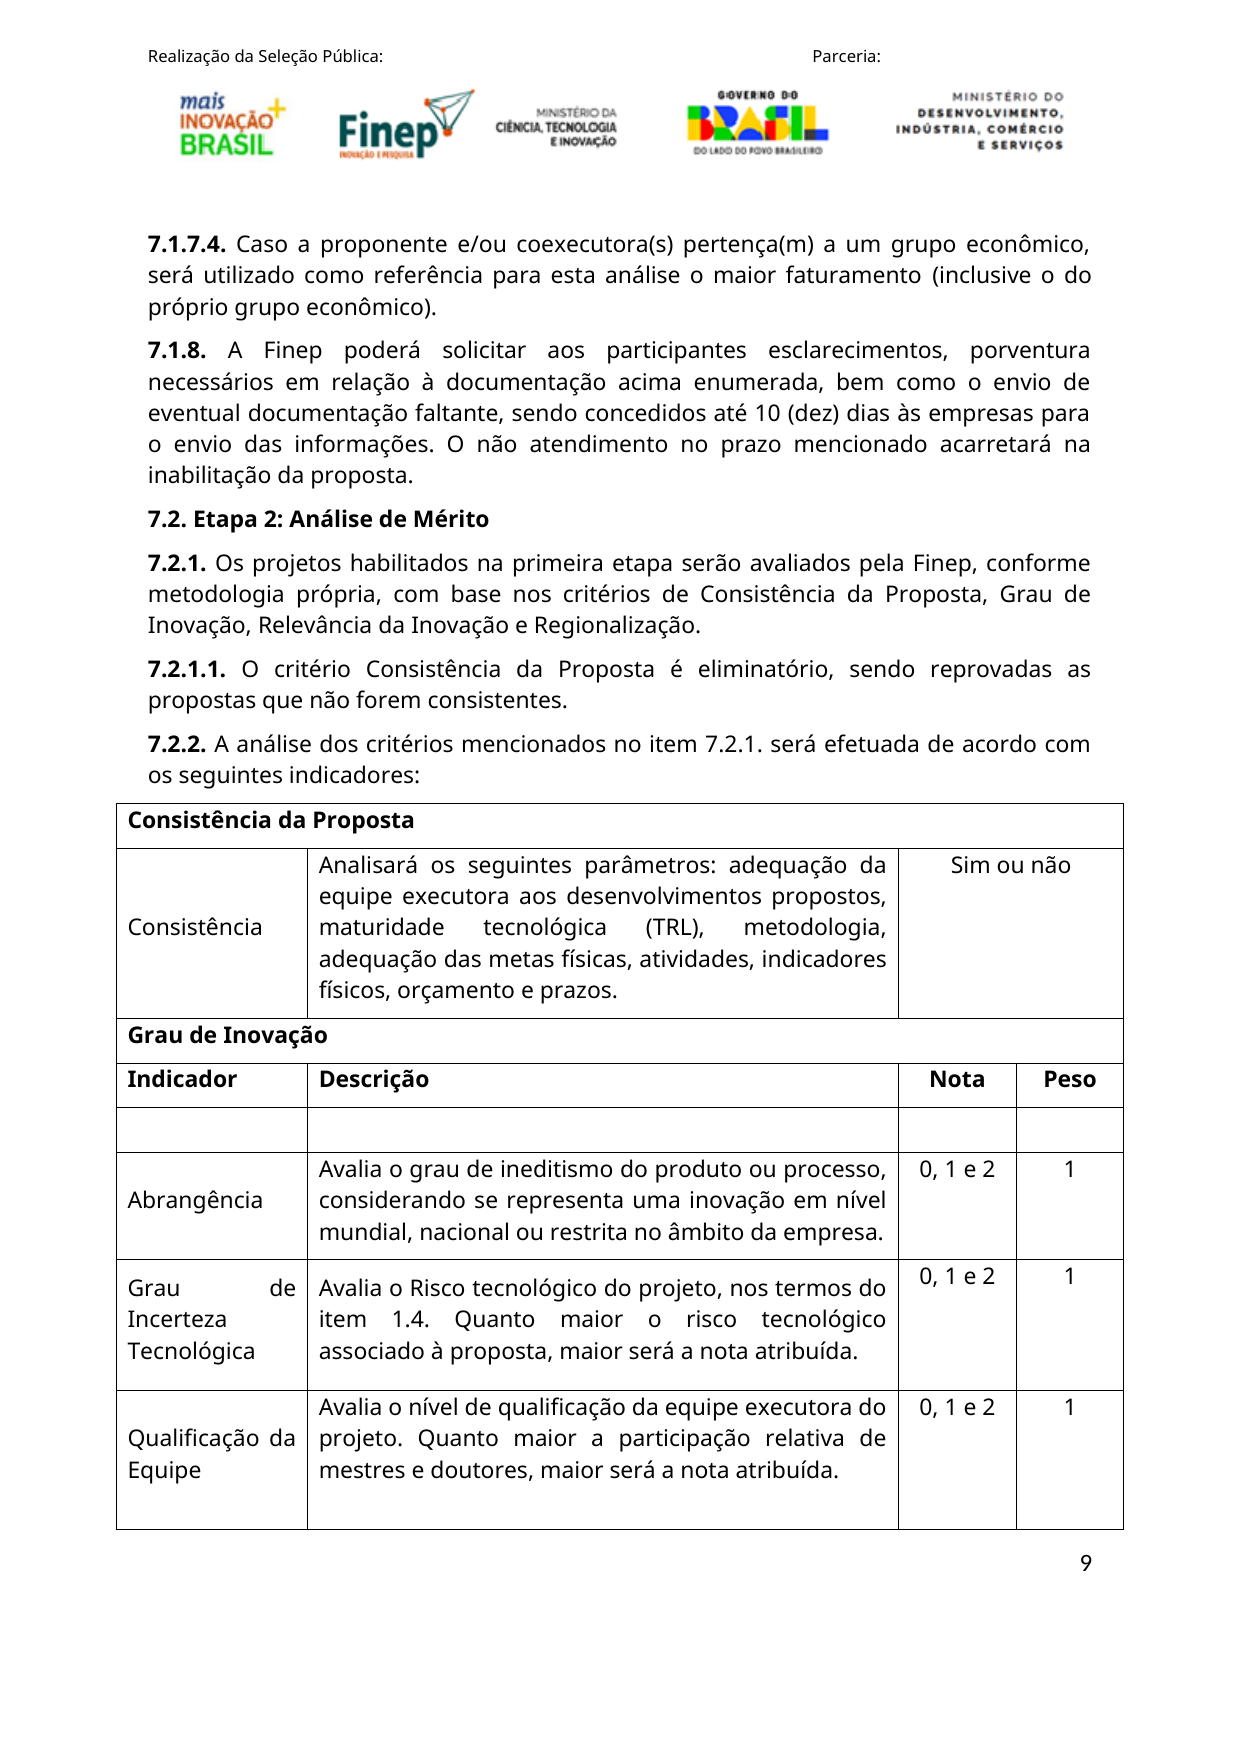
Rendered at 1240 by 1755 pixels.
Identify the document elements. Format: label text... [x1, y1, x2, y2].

table_cell Avalia o grau de ineditismo do produto ou processo, considerando se representa uma inovação em nível mundial, nacional ou restrita no âmbito da empresa. [308, 1153, 898, 1259]
table_cell 0, 1 e 2 [899, 1391, 1016, 1529]
table_cell Descrição [308, 1064, 898, 1107]
table_cell 0, 1 e 2 [899, 1153, 1016, 1259]
table_cell Qualificação da Equipe [117, 1391, 307, 1529]
table_header Consistência da Proposta [117, 804, 1123, 848]
text 7.2.1. Os projetos habilitados na primeira etapa serão avaliados pela Finep, conforme metodologia própria, com base nos critérios de Consistência da Proposta, Grau de Inovação, Relevância da Inovação e Regionalização. [148, 547, 1092, 641]
table_cell 1 [1017, 1391, 1123, 1529]
table_cell Analisará os seguintes parâmetros: adequação da equipe executora aos desenvolvimentos propostos, maturidade tecnológica (TRL), metodologia, adequação das metas físicas, atividades, indicadores físicos, orçamento e prazos. [308, 849, 898, 1018]
table_cell [1017, 1108, 1123, 1152]
table_cell 1 [1017, 1153, 1123, 1259]
table_cell Abrangência [117, 1153, 307, 1259]
table_cell Avalia o Risco tecnológico do projeto, nos termos do item 1.4. Quanto maior o risco tecnológico associado à proposta, maior será a nota atribuída. [308, 1260, 898, 1390]
table_cell Avalia o nível de qualificação da equipe executora do projeto. Quanto maior a participação relativa de mestres e doutores, maior será a nota atribuída. [308, 1391, 898, 1529]
table_cell Peso [1017, 1064, 1123, 1107]
text 7.2.2. A análise dos critérios mencionados no item 7.2.1. será efetuada de acordo com os seguintes indicadores: [148, 728, 1092, 791]
text 7.2.1.1. O critério Consistência da Proposta é eliminatório, sendo reprovadas as propostas que não forem consistentes. [148, 653, 1092, 716]
table_cell Grau de Incerteza Tecnológica [117, 1260, 307, 1390]
table_cell Sim ou não [899, 849, 1123, 1018]
text 7.2. Etapa 2: Análise de Mérito [148, 503, 1092, 534]
table_cell Grau de Inovação [117, 1019, 1123, 1062]
table_cell [308, 1108, 898, 1152]
table_cell Indicador [117, 1064, 307, 1107]
table_cell Nota [899, 1064, 1016, 1107]
table_cell [117, 1108, 307, 1152]
table_cell 1 [1017, 1260, 1123, 1390]
list 7.1.8. A Finep poderá solicitar aos participantes esclarecimentos, porventura necessários em relação à documentação acima enumerada, bem como o envio de eventual documentação faltante, sendo concedidos até 10 (dez) dias às empresas para o envio das informações. O não atendimento no prazo mencionado acarretará na inabilitação da proposta. [148, 334, 1092, 491]
list 7.1.7.4. Caso a proponente e/ou coexecutora(s) pertença(m) a um grupo econômico, será utilizado como referência para esta análise o maior faturamento (inclusive o do próprio grupo econômico). [148, 228, 1092, 322]
table_cell [899, 1108, 1016, 1152]
table_cell Consistência [117, 849, 307, 1018]
table_cell 0, 1 e 2 [899, 1260, 1016, 1390]
